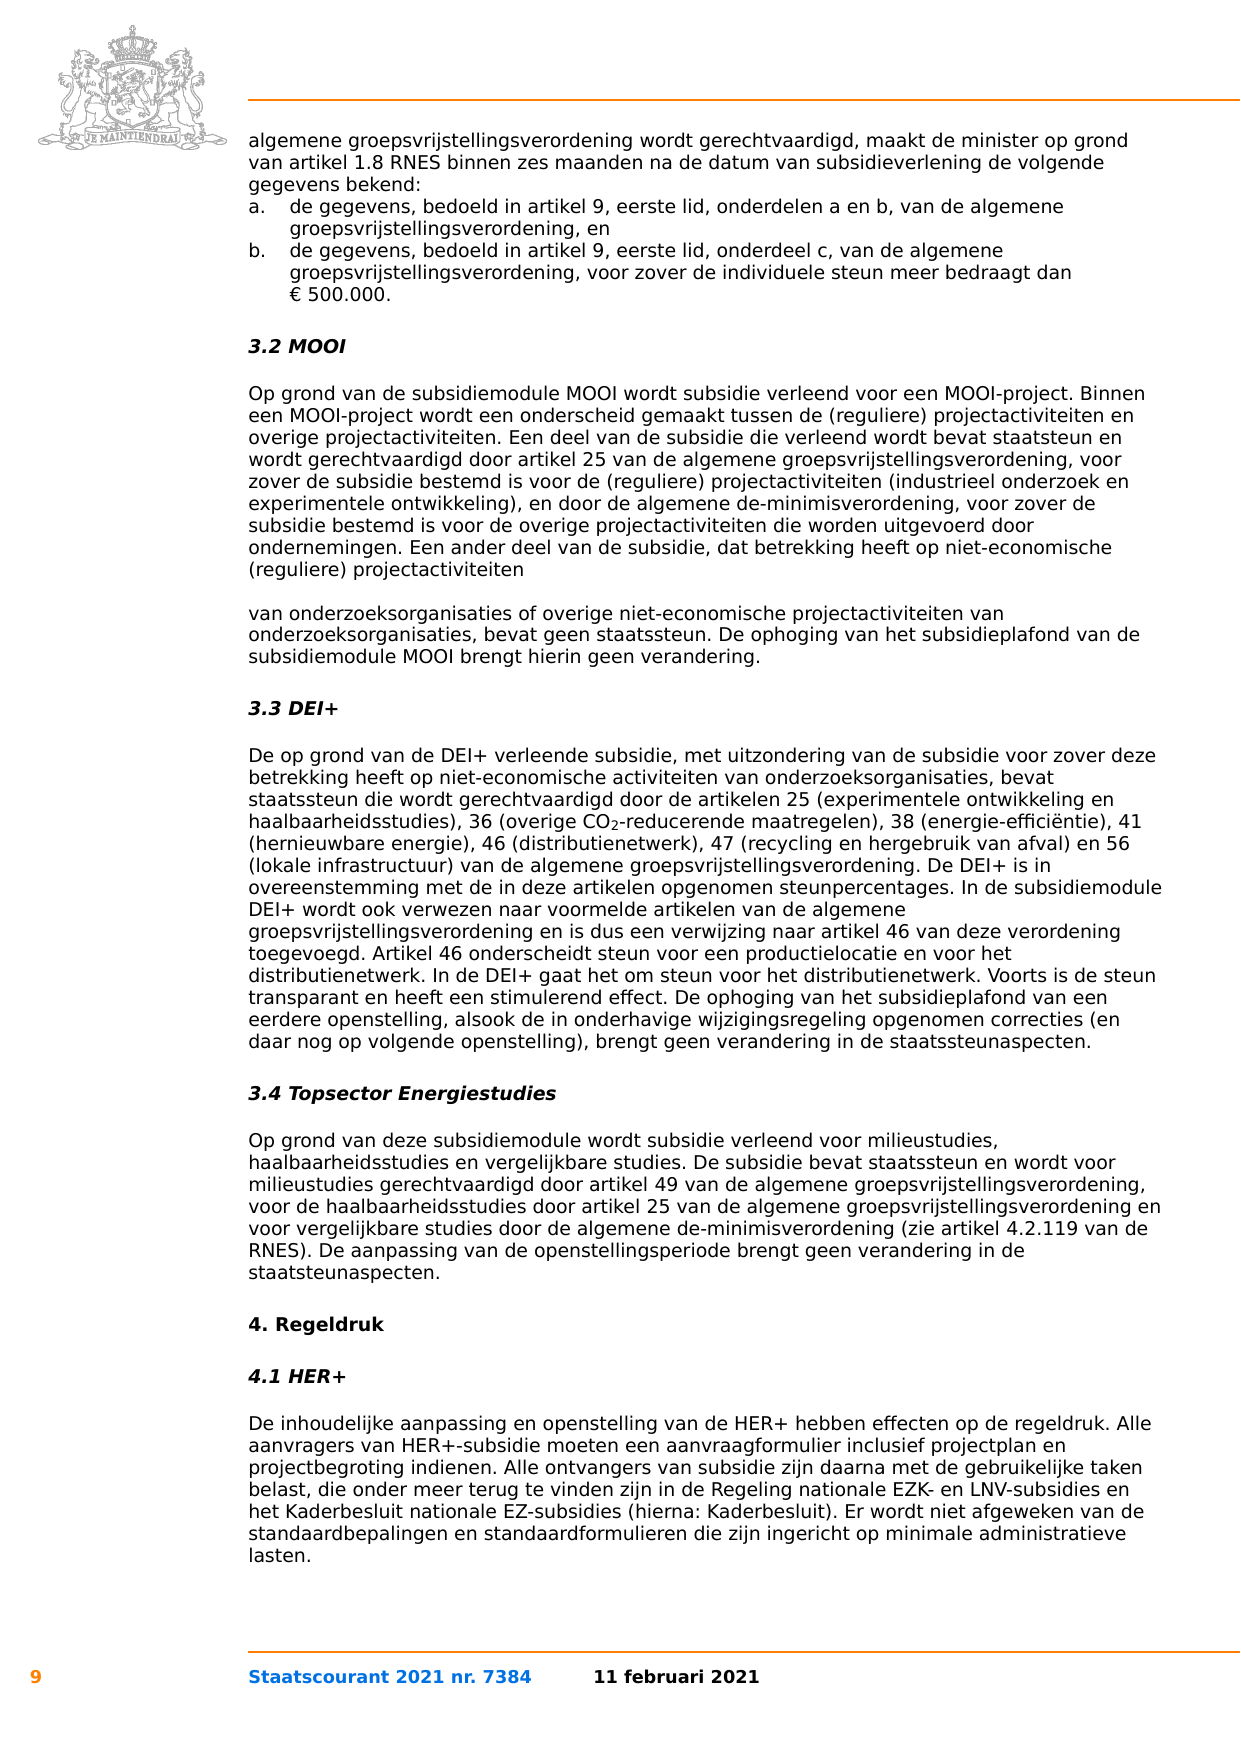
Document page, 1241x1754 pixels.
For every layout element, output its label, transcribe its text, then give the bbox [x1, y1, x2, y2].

subtitle 3.3 DEI+ [248, 698, 1163, 720]
subtitle 4. Regeldruk [248, 1314, 1163, 1336]
text Op grond van de subsidiemodule MOOI wordt subsidie verleend voor een MOOI-project. Binnen een MOOI-project wordt een onderscheid gemaakt tussen de (reguliere) projectactiviteiten en overige projectactiviteiten. Een deel van de subsidie die verleend wordt bevat staatsteun en wordt gerechtvaardigd door artikel 25 van de algemene groepsvrijstellingsverordening, voor zover de subsidie bestemd is voor de (reguliere) projectactiviteiten (industrieel onderzoek en experimentele ontwikkeling), en door de algemene de-minimisverordening, voor zover de subsidie bestemd is voor de overige projectactiviteiten die worden uitgevoerd door ondernemingen. Een ander deel van de subsidie, dat betrekking heeft op niet-economische (reguliere) projectactiviteiten [248, 383, 1163, 581]
text De op grond van de DEI+ verleende subsidie, met uitzondering van de subsidie voor zover deze betrekking heeft op niet-economische activiteiten van onderzoeksorganisaties, bevat staatssteun die wordt gerechtvaardigd door de artikelen 25 (experimentele ontwikkeling en haalbaarheidsstudies), 36 (overige CO2-reducerende maatregelen), 38 (energie-efficiëntie), 41 (hernieuwbare energie), 46 (distributienetwerk), 47 (recycling en hergebruik van afval) en 56 (lokale infrastructuur) van de algemene groepsvrijstellingsverordening. De DEI+ is in overeenstemming met de in deze artikelen opgenomen steunpercentages. In de subsidiemodule DEI+ wordt ook verwezen naar voormelde artikelen van de algemene groepsvrijstellingsverordening en is dus een verwijzing naar artikel 46 van deze verordening toegevoegd. Artikel 46 onderscheidt steun voor een productielocatie en voor het distributienetwerk. In de DEI+ gaat het om steun voor het distributienetwerk. Voorts is de steun transparant en heeft een stimulerend effect. De ophoging van het subsidieplafond van een eerdere openstelling, alsook de in onderhavige wijzigingsregeling opgenomen correcties (en daar nog op volgende openstelling), brengt geen verandering in de staatssteunaspecten. [248, 745, 1163, 1053]
subtitle 3.4 Topsector Energiestudies [248, 1083, 1163, 1105]
text van onderzoeksorganisaties of overige niet-economische projectactiviteiten van onderzoeksorganisaties, bevat geen staatssteun. De ophoging van het subsidieplafond van de subsidiemodule MOOI brengt hierin geen verandering. [248, 602, 1163, 668]
text algemene groepsvrijstellingsverordening wordt gerechtvaardigd, maakt de minister op grond van artikel 1.8 RNES binnen zes maanden na de datum van subsidieverlening de volgende gegevens bekend: [248, 130, 1163, 196]
text Op grond van deze subsidiemodule wordt subsidie verleend voor milieustudies, haalbaarheidsstudies en vergelijkbare studies. De subsidie bevat staatssteun en wordt voor milieustudies gerechtvaardigd door artikel 49 van de algemene groepsvrijstellingsverordening, voor de haalbaarheidsstudies door artikel 25 van de algemene groepsvrijstellingsverordening en voor vergelijkbare studies door de algemene de-minimisverordening (zie artikel 4.2.119 van de RNES). De aanpassing van de openstellingsperiode brengt geen verandering in de staatsteunaspecten. [248, 1130, 1163, 1284]
text b. de gegevens, bedoeld in artikel 9, eerste lid, onderdeel c, van de algemene groepsvrijstellingsverordening, voor zover de individuele steun meer bedraagt dan € 500.000. [248, 240, 1163, 306]
text a. de gegevens, bedoeld in artikel 9, eerste lid, onderdelen a en b, van de algemene groepsvrijstellingsverordening, en [248, 196, 1163, 240]
subtitle 4.1 HER+ [248, 1366, 1163, 1388]
text De inhoudelijke aanpassing en openstelling van de HER+ hebben effecten op de regeldruk. Alle aanvragers van HER+-subsidie moeten een aanvraagformulier inclusief projectplan en projectbegroting indienen. Alle ontvangers van subsidie zijn daarna met de gebruikelijke taken belast, die onder meer terug te vinden zijn in de Regeling nationale EZK- en LNV-subsidies en het Kaderbesluit nationale EZ-subsidies (hierna: Kaderbesluit). Er wordt niet afgeweken van de standaardbepalingen en standaardformulieren die zijn ingericht op minimale administratieve lasten. [248, 1413, 1163, 1567]
picture [38, 25, 227, 150]
subtitle 3.2 MOOI [248, 336, 1163, 358]
